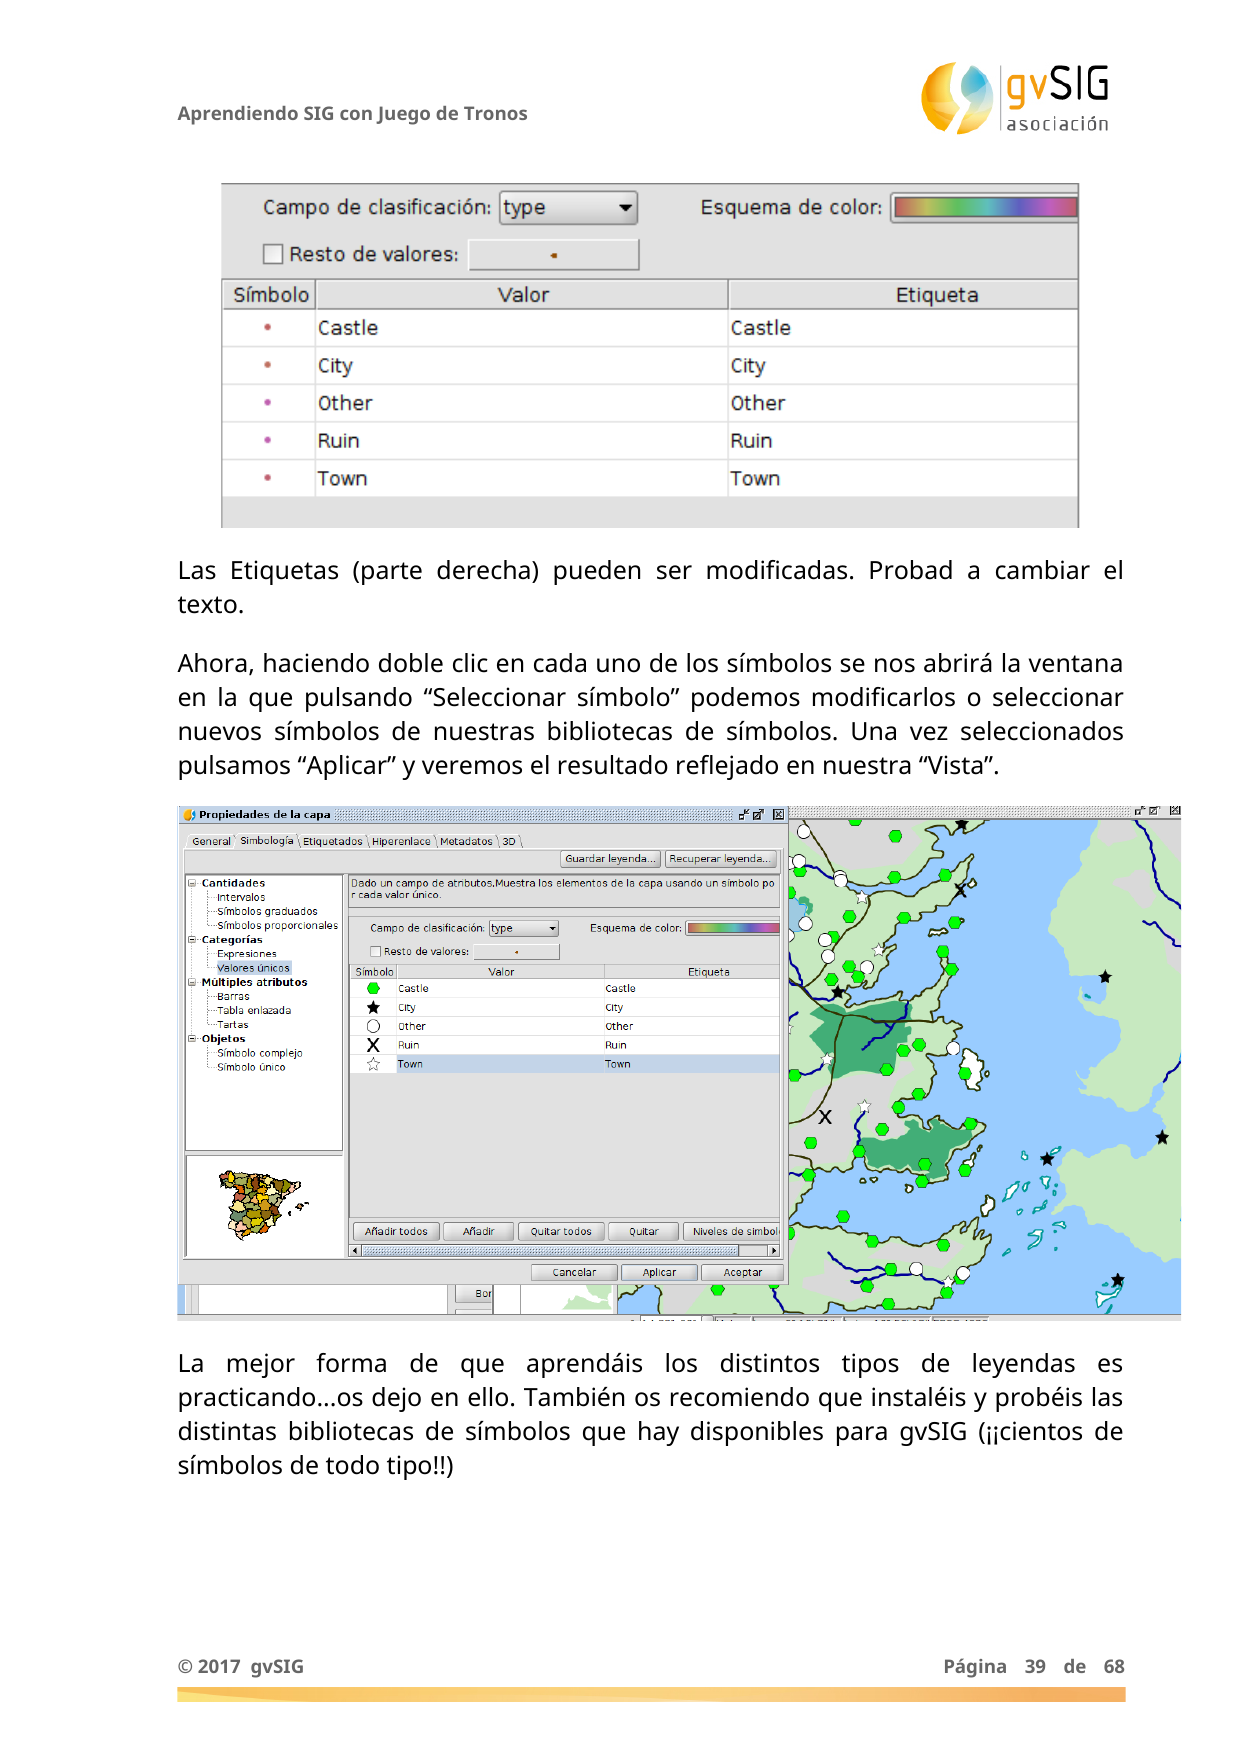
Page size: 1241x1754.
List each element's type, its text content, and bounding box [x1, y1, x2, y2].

picture [177, 806, 1182, 1321]
picture [902, 47, 1122, 148]
picture [177, 1687, 1126, 1702]
picture [221, 183, 1081, 528]
text La mejor forma de que aprendáis los distintos tipos de leyendas es practicando...os dejo en ello. También os recomiendo que instaléis y probéis las distintas bibliotecas de símbolos que hay disponibles para gvSIG (¡¡cientos de símbolos de todo tipo!!) [177, 1345, 1125, 1482]
text Las Etiquetas (parte derecha) pueden ser modificadas. Probad a cambiar el texto. [177, 552, 1125, 621]
text Ahora, haciendo doble clic en cada uno de los símbolos se nos abrirá la ventana en la que pulsando “Seleccionar símbolo” podemos modificarlos o seleccionar nuevos símbolos de nuestras bibliotecas de símbolos. Una vez seleccionados pulsamos “Aplicar” y veremos el resultado reflejado en nuestra “Vista”. [177, 646, 1125, 782]
